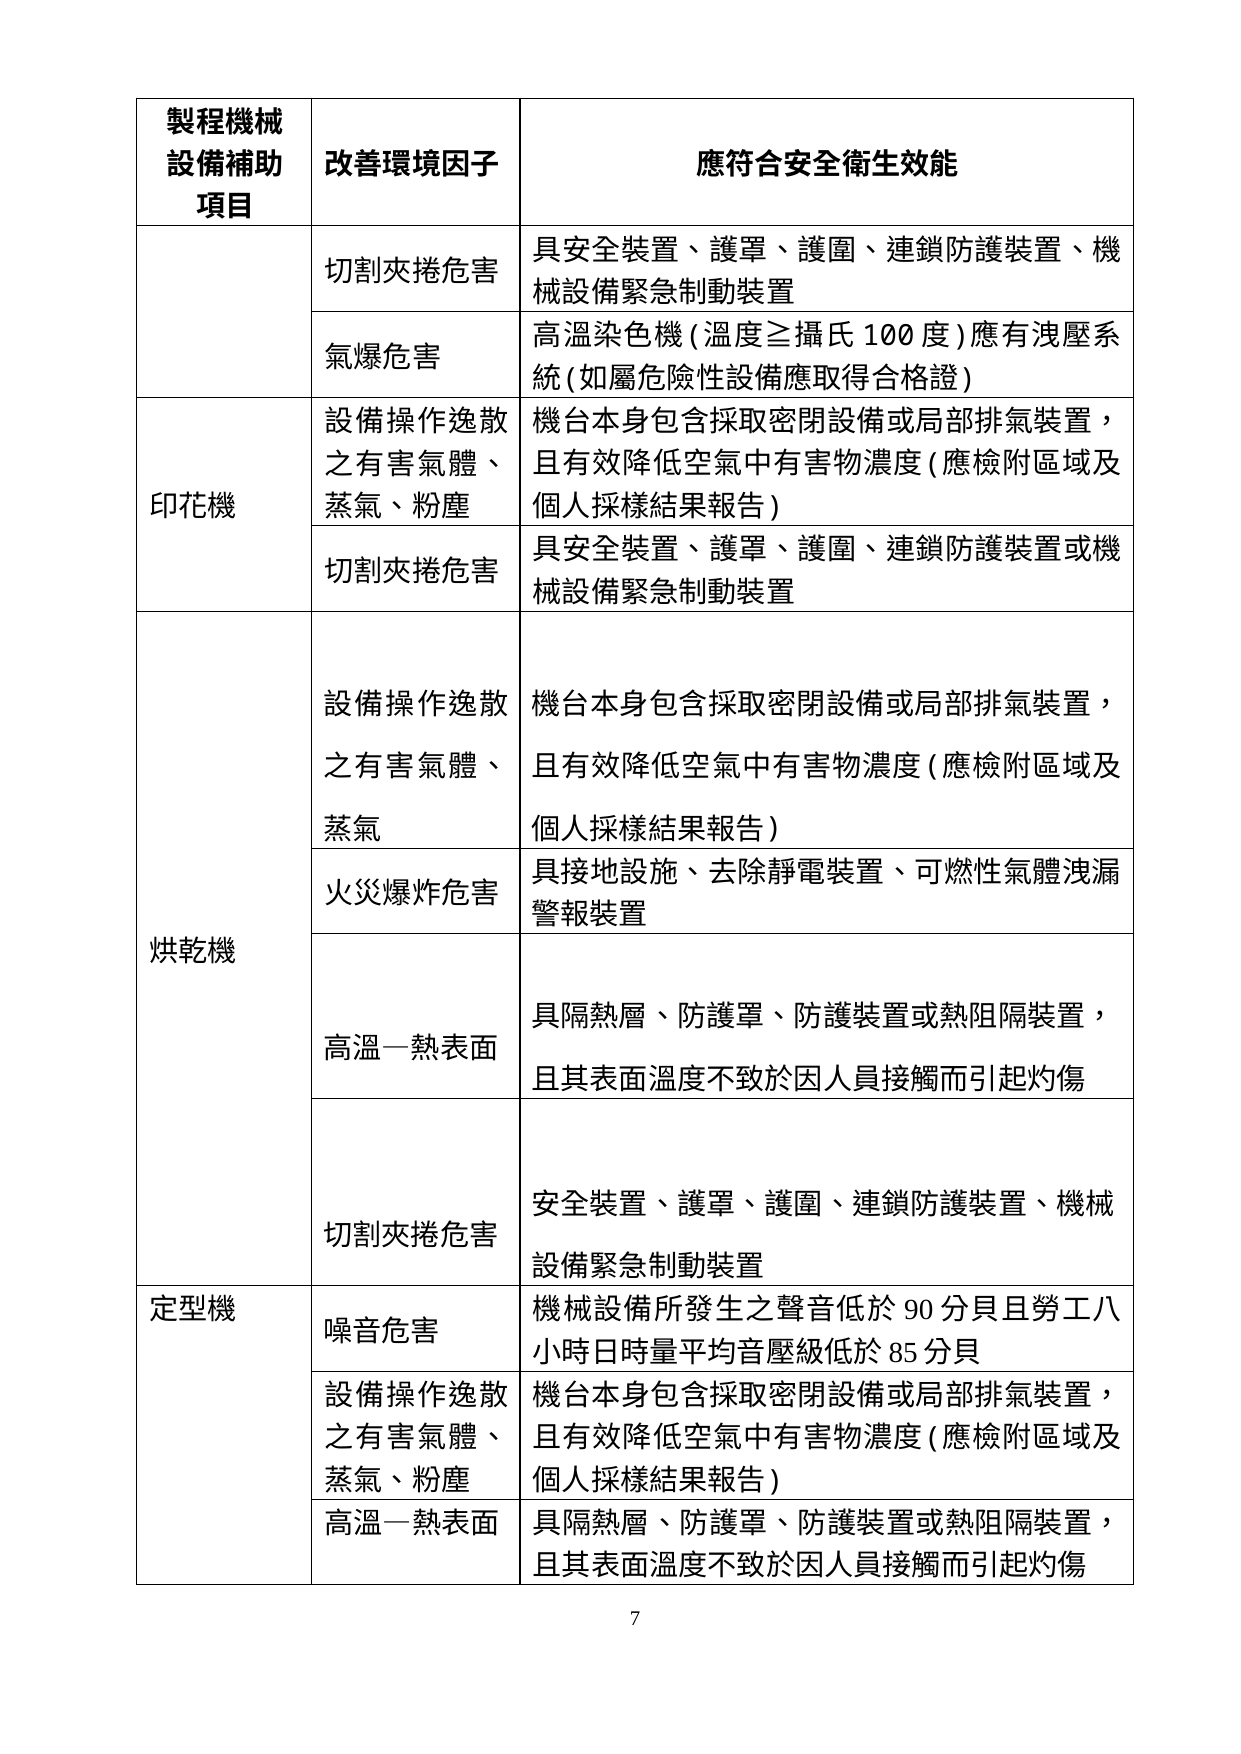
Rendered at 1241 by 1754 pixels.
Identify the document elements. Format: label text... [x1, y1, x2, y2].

table_header 應符合安全衛生效能 [521, 99, 1133, 225]
table_cell 印花機 [137, 398, 311, 611]
table_cell 切割夾捲危害 [312, 226, 519, 311]
table_cell 高溫—熱表面 [312, 934, 519, 1097]
table_cell 設備操作逸散之有害氣體、蒸氣、粉塵 [312, 1372, 519, 1499]
table_cell 機台本身包含採取密閉設備或局部排氣裝置，且有效降低空氣中有害物濃度(應檢附區域及個人採樣結果報告) [521, 398, 1133, 525]
table_cell 具安全裝置、護罩、護圍、連鎖防護裝置或機械設備緊急制動裝置 [521, 526, 1133, 611]
table_cell 具安全裝置、護罩、護圍、連鎖防護裝置、機械設備緊急制動裝置 [521, 226, 1133, 311]
table_cell 設備操作逸散之有害氣體、蒸氣 [312, 612, 519, 847]
table_cell 切割夾捲危害 [312, 526, 519, 611]
table_header 製程機械 設備補助 項目 [137, 99, 311, 225]
table_cell 機台本身包含採取密閉設備或局部排氣裝置，且有效降低空氣中有害物濃度(應檢附區域及個人採樣結果報告) [521, 1372, 1133, 1499]
table_cell 設備操作逸散之有害氣體、蒸氣、粉塵 [312, 398, 519, 525]
table_cell 烘乾機 [137, 612, 311, 1285]
table_cell 切割夾捲危害 [312, 1099, 519, 1285]
table_cell 定型機 [137, 1286, 311, 1584]
table_cell 火災爆炸危害 [312, 849, 519, 933]
table_cell 機台本身包含採取密閉設備或局部排氣裝置，且有效降低空氣中有害物濃度(應檢附區域及個人採樣結果報告) [521, 612, 1133, 847]
table_cell 安全裝置、護罩、護圍、連鎖防護裝置、機械設備緊急制動裝置 [521, 1099, 1133, 1285]
table_cell 具隔熱層、防護罩、防護裝置或熱阻隔裝置，且其表面溫度不致於因人員接觸而引起灼傷 [521, 934, 1133, 1097]
table_cell [137, 226, 311, 397]
table_cell 具接地設施、去除靜電裝置、可燃性氣體洩漏警報裝置 [521, 849, 1133, 933]
table_header 改善環境因子 [312, 99, 519, 225]
table_cell 具隔熱層、防護罩、防護裝置或熱阻隔裝置，且其表面溫度不致於因人員接觸而引起灼傷 [521, 1500, 1133, 1584]
table_cell 高溫—熱表面 [312, 1500, 519, 1584]
table_cell 高溫染色機(溫度≧攝氏100度)應有洩壓系統(如屬危險性設備應取得合格證) [521, 312, 1133, 397]
table_cell 氣爆危害 [312, 312, 519, 397]
table_cell 噪音危害 [312, 1286, 519, 1371]
table_cell 機械設備所發生之聲音低於90分貝且勞工八小時日時量平均音壓級低於85分貝 [521, 1286, 1133, 1371]
